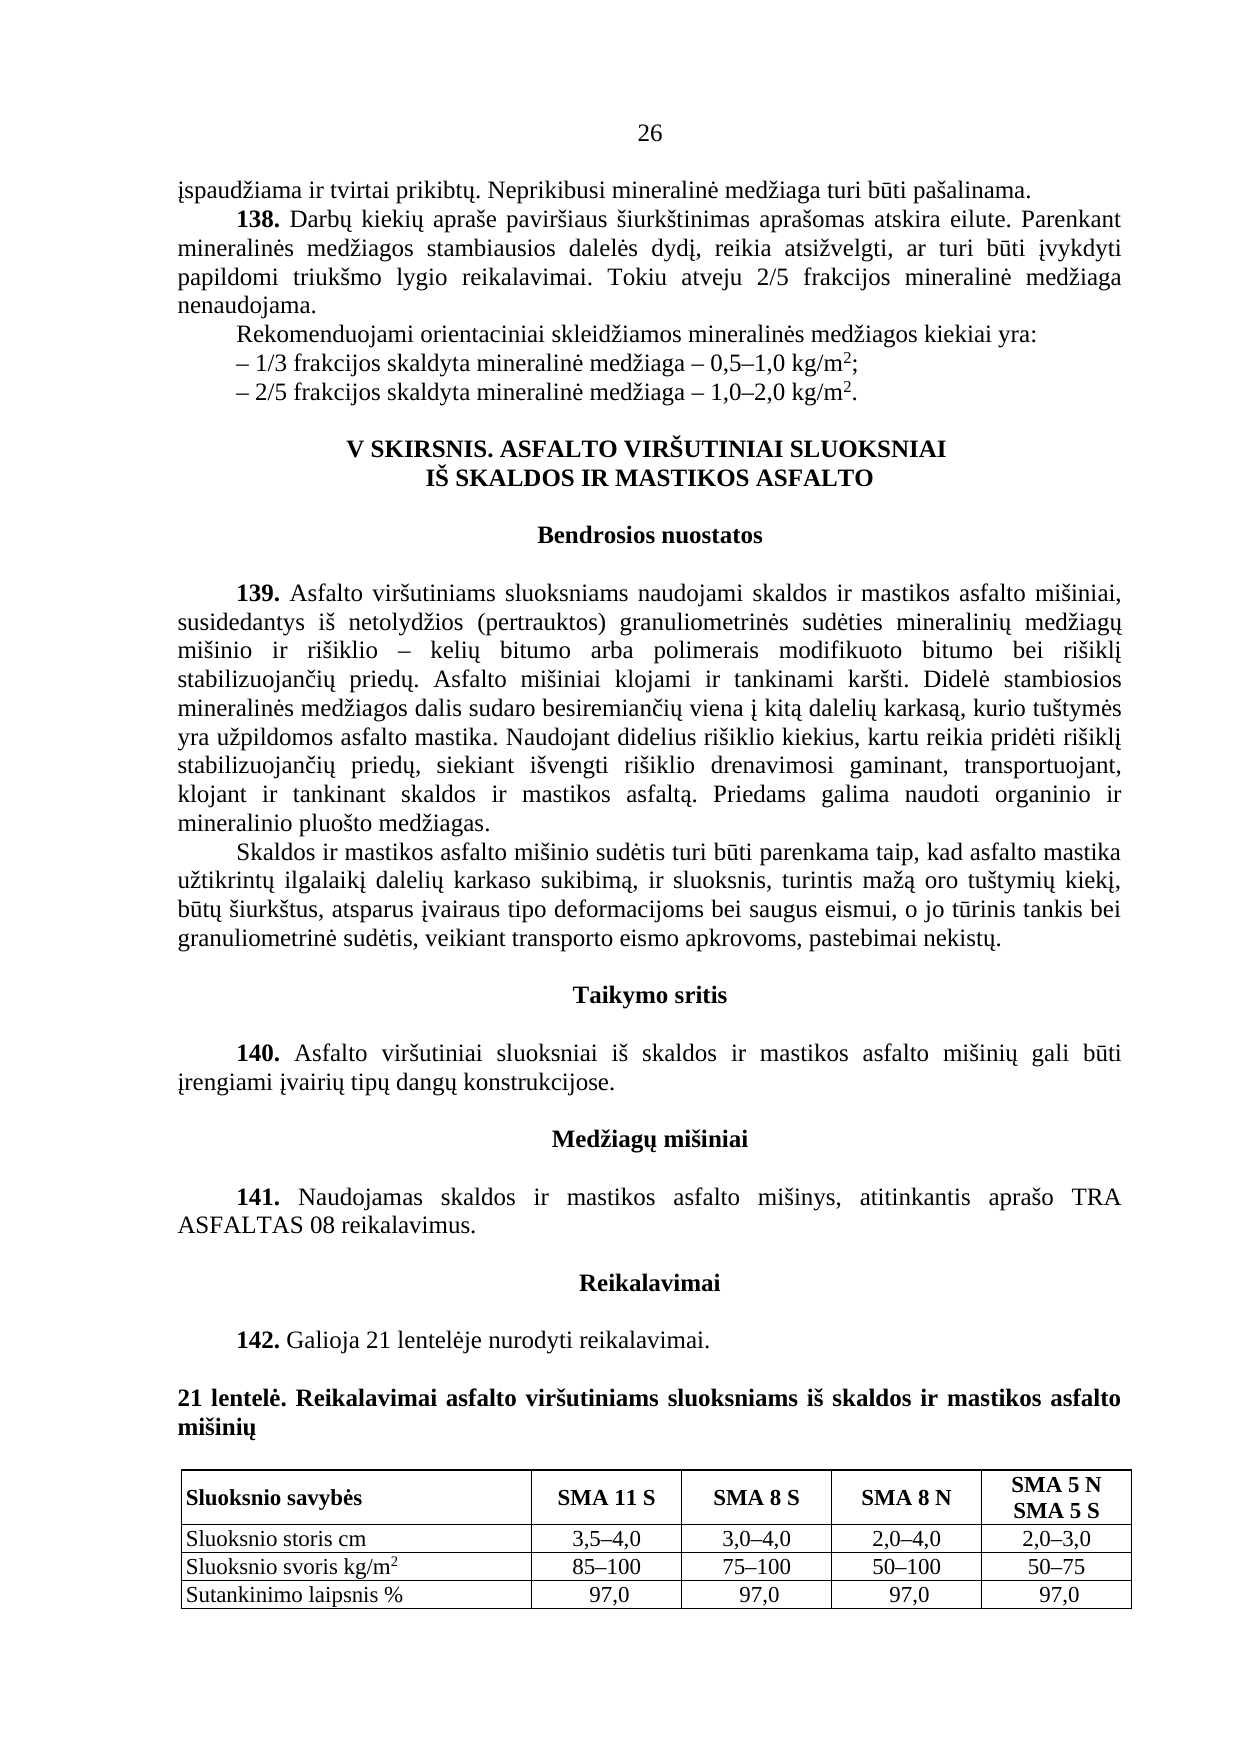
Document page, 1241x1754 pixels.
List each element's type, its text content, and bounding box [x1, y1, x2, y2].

text Skaldos ir mastikos asfalto mišinio sudėtis turi būti parenkama taip, kad asfalto mastika užtikrintų ilgalaikį dalelių karkaso sukibimą, ir sluoksnis, turintis mažą oro tuštymių kiekį, būtų šiurkštus, atsparus įvairaus tipo deformacijoms bei saugus eismui, o jo tūrinis tankis bei granuliometrinė sudėtis, veikiant transporto eismo apkrovoms, pastebimai nekistų. [177, 837, 1122, 952]
text Medžiagų mišiniai [177, 1124, 1122, 1153]
text 141. Naudojamas skaldos ir mastikos asfalto mišinys, atitinkantis aprašo TRA ASFALTAS 08 reikalavimus. [177, 1182, 1122, 1239]
text – 1/3 frakcijos skaldyta mineralinė medžiaga – 0,5–1,0 kg/m2; [177, 348, 1122, 377]
text IŠ SKALDOS IR MASTIKOS ASFALTO [177, 463, 1122, 492]
text 138. Darbų kiekių apraše paviršiaus šiurkštinimas aprašomas atskira eilute. Parenkant mineralinės medžiagos stambiausios dalelės dydį, reikia atsižvelgti, ar turi būti įvykdyti papildomi triukšmo lygio reikalavimai. Tokiu atveju 2/5 frakcijos mineralinė medžiaga nenaudojama. [177, 204, 1122, 319]
table_header Sluoksnio savybės [182, 1471, 531, 1524]
text Taikymo sritis [177, 981, 1122, 1009]
table_cell 50–75 [1127, 1553, 1131, 1579]
text 142. Galioja 21 lentelėje nurodyti reikalavimai. [177, 1326, 1122, 1354]
text Reikalavimai [177, 1268, 1122, 1297]
table_cell 50–75 [982, 1553, 986, 1579]
table_header SMA 11 S [532, 1471, 681, 1524]
text – 2/5 frakcijos skaldyta mineralinė medžiaga – 1,0–2,0 kg/m2. [177, 377, 1122, 406]
text Bendrosios nuostatos [177, 521, 1122, 549]
table_header SMA 8 S [682, 1471, 831, 1524]
table_header SMA 8 N [832, 1471, 981, 1524]
text 140. Asfalto viršutiniai sluoksniai iš skaldos ir mastikos asfalto mišinių gali būti įrengiami įvairių tipų dangų konstrukcijose. [177, 1038, 1122, 1096]
text V SKIRSNIS. ASFALTO VIRŠUTINIAI SLUOKSNIAI [177, 434, 1122, 463]
text Rekomenduojami orientaciniai skleidžiamos mineralinės medžiagos kiekiai yra: [177, 319, 1122, 348]
text 21 lentelė. Reikalavimai asfalto viršutiniams sluoksniams iš skaldos ir mastikos asfalto mišinių [177, 1383, 1122, 1441]
text 139. Asfalto viršutiniams sluoksniams naudojami skaldos ir mastikos asfalto mišiniai, susidedantys iš netolydžios (pertrauktos) granuliometrinės sudėties mineralinių medžiagų mišinio ir rišiklio – kelių bitumo arba polimerais modifikuoto bitumo bei rišiklį stabilizuojančių priedų. Asfalto mišiniai klojami ir tankinami karšti. Didelė stambiosios mineralinės medžiagos dalis sudaro besiremiančių viena į kitą dalelių karkasą, kurio tuštymės yra užpildomos asfalto mastika. Naudojant didelius rišiklio kiekius, kartu reikia pridėti rišiklį stabilizuojančių priedų, siekiant išvengti rišiklio drenavimosi gaminant, transportuojant, klojant ir tankinant skaldos ir mastikos asfaltą. Priedams galima naudoti organinio ir mineralinio pluošto medžiagas. [177, 578, 1122, 837]
text įspaudžiama ir tvirtai prikibtų. Neprikibusi mineralinė medžiaga turi būti pašalinama. [177, 176, 1122, 204]
